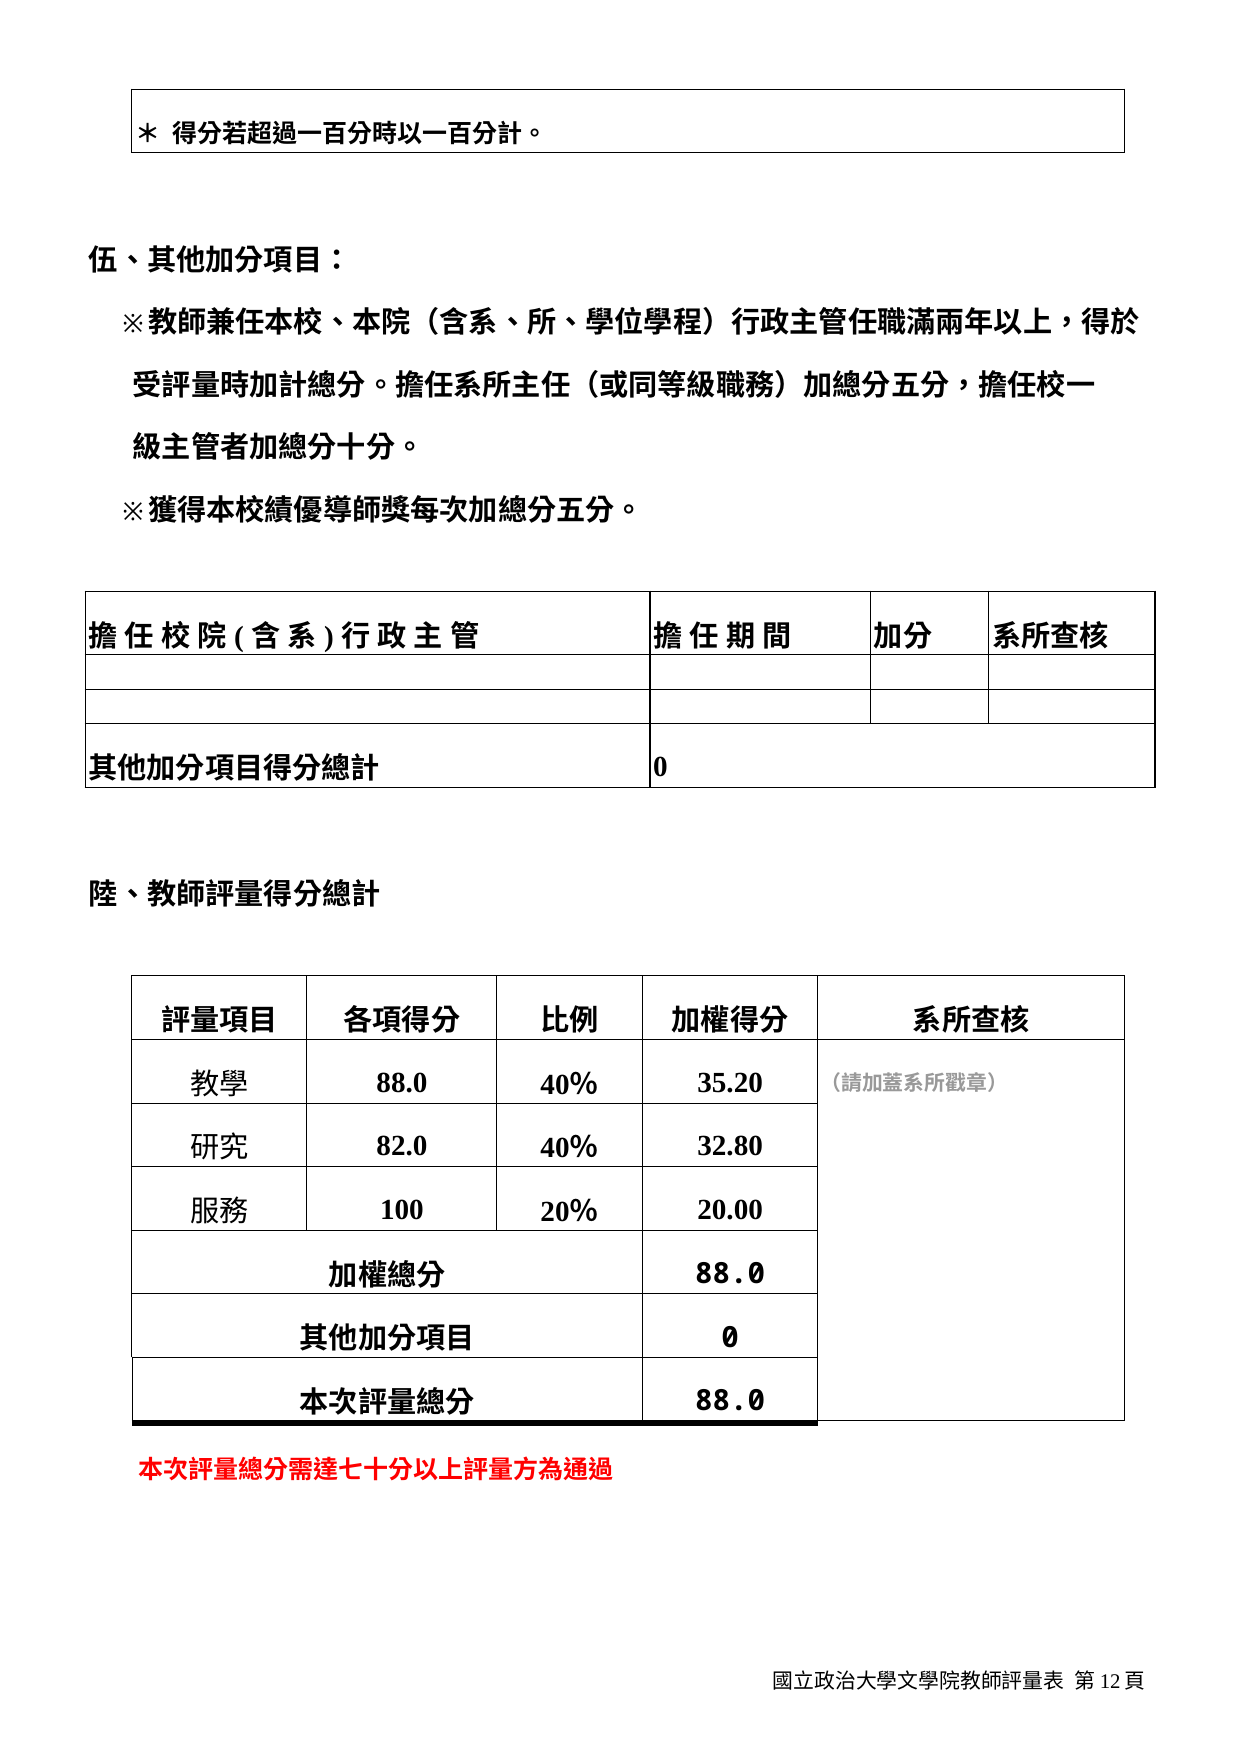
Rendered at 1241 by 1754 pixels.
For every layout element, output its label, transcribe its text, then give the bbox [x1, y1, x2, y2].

table_cell 其他加分項目得分總計 [86, 724, 649, 787]
table_header 各項得分 [307, 976, 496, 1039]
table_cell 88.0 [643, 1358, 817, 1420]
table_cell [86, 690, 649, 723]
table_header 加權得分 [643, 976, 817, 1039]
table_cell 0 [651, 724, 1154, 787]
table_cell 研究 [132, 1104, 306, 1166]
table_cell 本次評量總分 [133, 1358, 642, 1420]
text ※獲得本校績優導師獎每次加總分五分。 [89, 466, 1152, 528]
table_cell [86, 655, 649, 689]
table_header 比例 [497, 976, 642, 1039]
text 級主管者加總分十分。 [89, 403, 1152, 466]
table_cell 加權總分 [132, 1231, 642, 1293]
text ※教師兼任本校、本院（含系、所、學位學程）行政主管任職滿兩年以上，得於 [89, 278, 1152, 341]
table_cell 88.0 [643, 1231, 817, 1293]
table_cell [651, 655, 870, 689]
table_header 系所查核 [818, 976, 1124, 1039]
table_cell （請加蓋系所戳章） [818, 1040, 1124, 1420]
table_cell 100 [307, 1167, 496, 1229]
table_cell 教學 [132, 1040, 306, 1102]
table_cell 82.0 [307, 1104, 496, 1166]
table_cell 35.20 [643, 1040, 817, 1102]
text 陸、教師評量得分總計 [89, 850, 1152, 913]
table_cell [871, 655, 988, 689]
text 伍、其他加分項目： [89, 216, 1152, 278]
table_header 加分 [871, 592, 988, 654]
table_cell 32.80 [643, 1104, 817, 1166]
table_header 評量項目 [132, 976, 306, 1039]
table_cell 40％ [497, 1040, 642, 1102]
table_cell [651, 690, 870, 723]
table_cell 40％ [497, 1104, 642, 1166]
table_cell ＊ 得分若超過一百分時以一百分計。 [132, 90, 1124, 152]
table_cell 20.00 [643, 1167, 817, 1229]
table_cell 20％ [497, 1167, 642, 1229]
text 本次評量總分需達七十分以上評量方為通過 [89, 1426, 1152, 1489]
table_cell 服務 [132, 1167, 306, 1229]
text 受評量時加計總分。擔任系所主任（或同等級職務）加總分五分，擔任校一 [89, 341, 1152, 403]
table_cell [989, 655, 1154, 689]
table_header 擔 任 期 間 [651, 592, 870, 654]
table_cell 0 [643, 1294, 817, 1357]
table_header 擔 任 校 院 ( 含 系 ) 行 政 主 管 [86, 592, 649, 654]
table_header 系所查核 [989, 592, 1154, 654]
table_cell [871, 690, 988, 723]
table_cell 88.0 [307, 1040, 496, 1102]
table_cell 其他加分項目 [132, 1294, 642, 1357]
table_cell [989, 690, 1154, 723]
